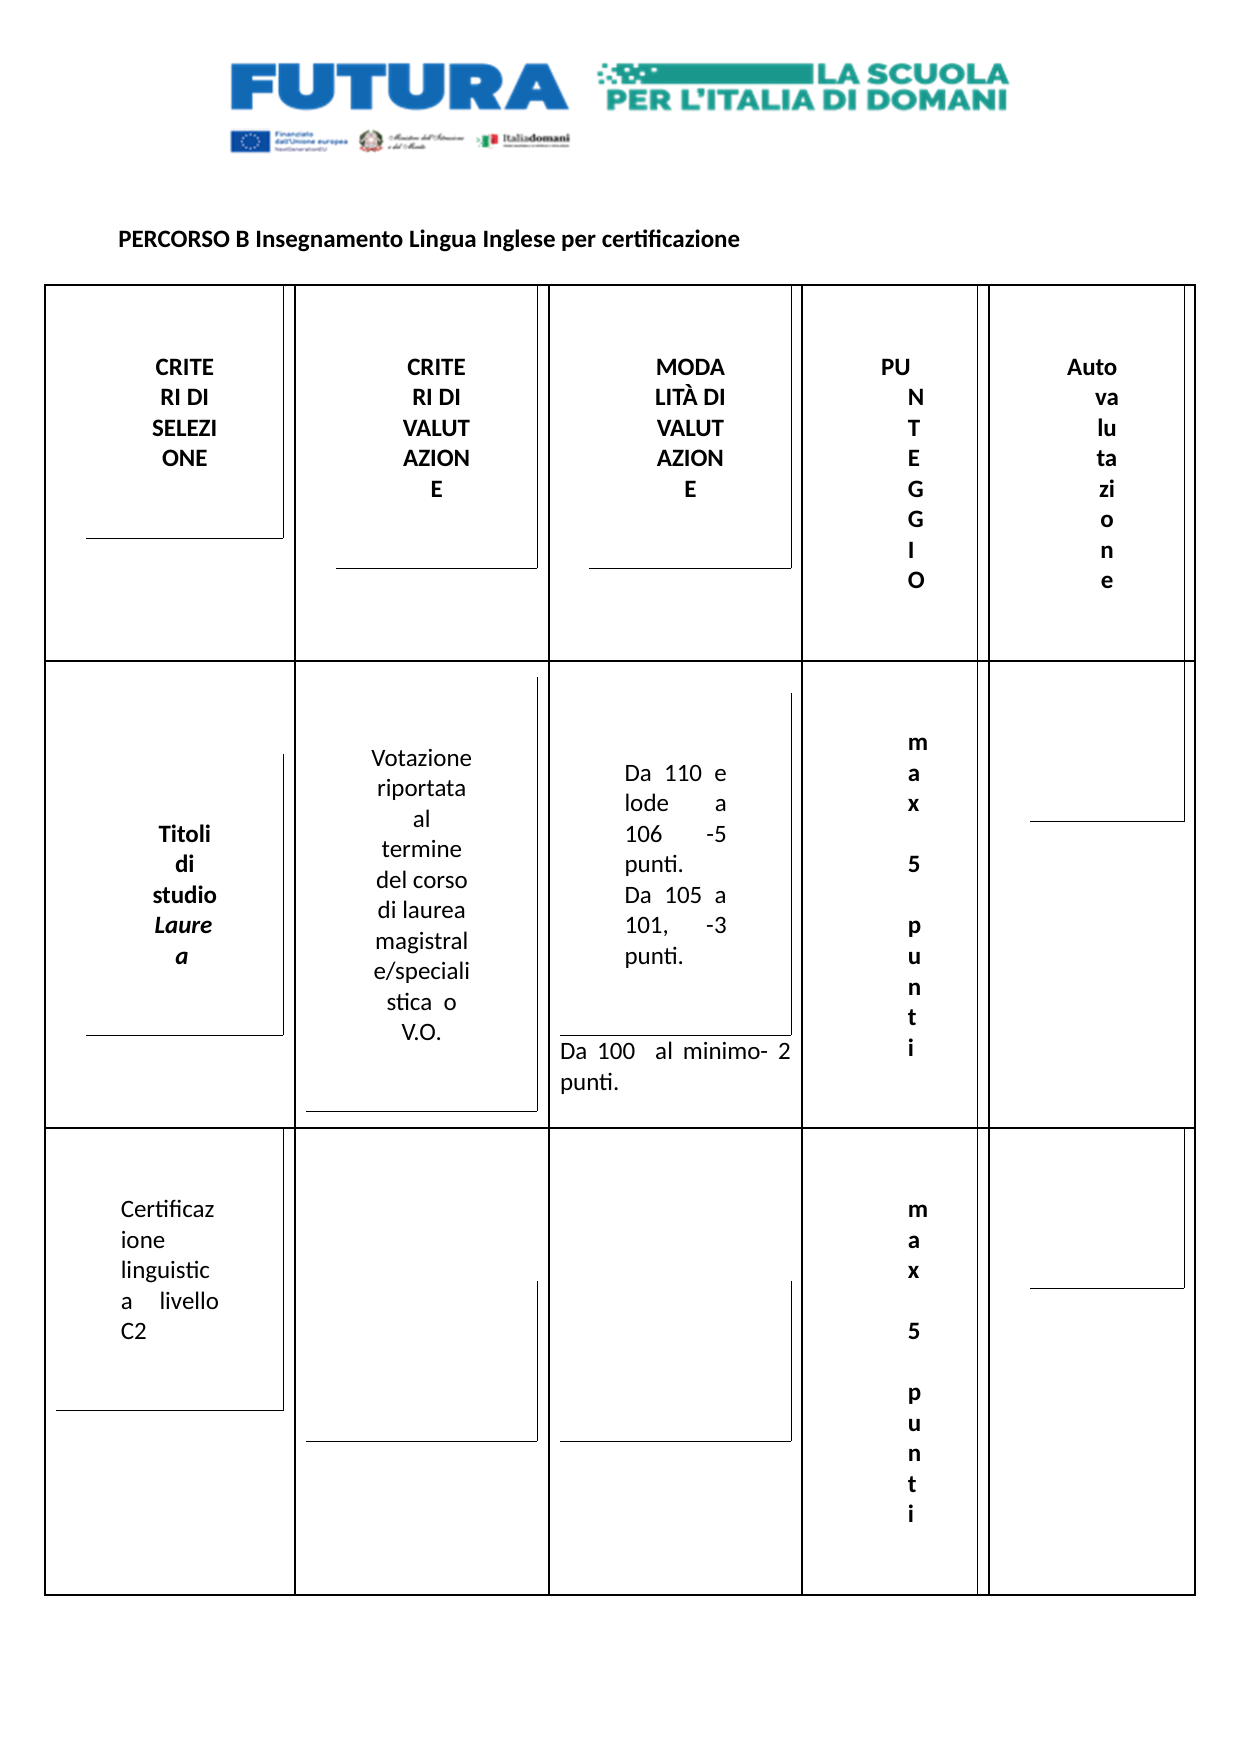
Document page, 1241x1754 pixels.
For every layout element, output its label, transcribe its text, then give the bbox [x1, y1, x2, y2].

table_header CRITERI DI VALUTAZIONE [296, 286, 548, 660]
table_cell [978, 1129, 988, 1594]
table_header CRITERI DI SELEZIONE [46, 286, 294, 660]
table_cell max 5 punti [803, 662, 977, 1127]
table_cell Certificazione linguistica livello C2 [46, 1129, 294, 1594]
table_cell [990, 1129, 1194, 1594]
table_header Autovalutazione [990, 286, 1184, 660]
table_cell [296, 1129, 548, 1594]
table_header PUNTEGGIO [803, 286, 977, 660]
table_cell [550, 1129, 801, 1594]
table_cell max 5 punti [803, 1129, 977, 1594]
table_cell Da 110 e lode a 106 -5 punti. Da 105 a 101, -3 punti. Da 100 al minimo- 2 punti. [550, 662, 801, 1127]
table_cell [990, 662, 1194, 1127]
text PERCORSO B Insegnamento Lingua Inglese per certificazione [118, 223, 1122, 254]
table_cell [978, 662, 988, 1127]
table_cell Titoli di studio Laurea [46, 662, 294, 1127]
table_header MODALITÀ DI VALUTAZIONE [550, 286, 801, 660]
table_cell Votazione riportata al termine del corso di laurea magistrale/specialistica o V.O. [296, 662, 548, 1127]
table_header [1185, 286, 1194, 660]
table_header [978, 286, 988, 660]
